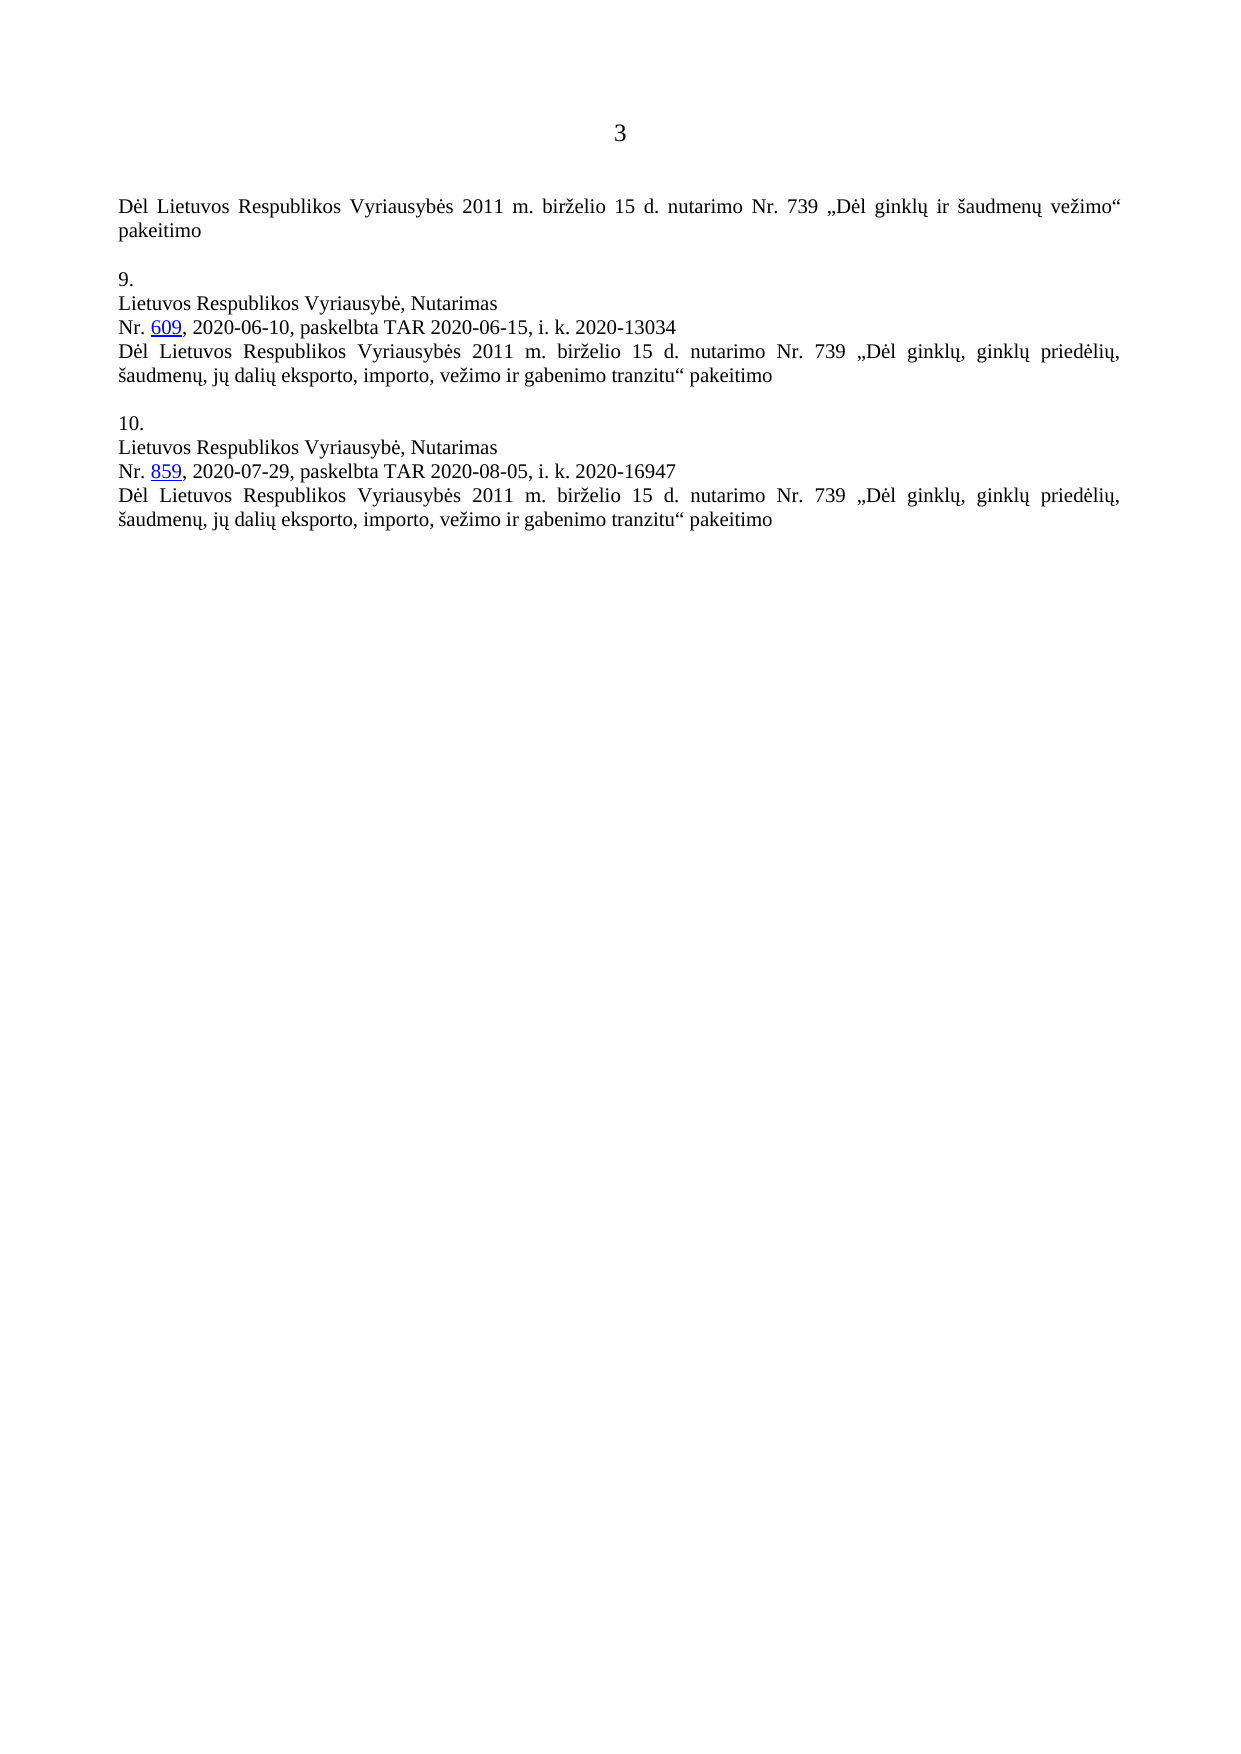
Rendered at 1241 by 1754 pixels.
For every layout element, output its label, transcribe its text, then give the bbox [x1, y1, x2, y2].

text Lietuvos Respublikos Vyriausybė, Nutarimas [118, 291, 1122, 314]
text Dėl Lietuvos Respublikos Vyriausybės 2011 m. birželio 15 d. nutarimo Nr. 739 „Dėl ginklų, ginklų priedėlių, šaudmenų, jų dalių eksporto, importo, vežimo ir gabenimo tranzitu“ pakeitimo [118, 339, 1122, 387]
text 9. [118, 266, 1122, 291]
text Dėl Lietuvos Respublikos Vyriausybės 2011 m. birželio 15 d. nutarimo Nr. 739 „Dėl ginklų, ginklų priedėlių, šaudmenų, jų dalių eksporto, importo, vežimo ir gabenimo tranzitu“ pakeitimo [118, 483, 1122, 531]
text 10. [118, 411, 1122, 435]
text Nr. 859, 2020-07-29, paskelbta TAR 2020-08-05, i. k. 2020-16947 [118, 459, 1122, 483]
text Nr. 609, 2020-06-10, paskelbta TAR 2020-06-15, i. k. 2020-13034 [118, 314, 1122, 339]
text Lietuvos Respublikos Vyriausybė, Nutarimas [118, 435, 1122, 459]
text Dėl Lietuvos Respublikos Vyriausybės 2011 m. birželio 15 d. nutarimo Nr. 739 „Dėl ginklų ir šaudmenų vežimo“ pakeitimo [118, 194, 1122, 242]
